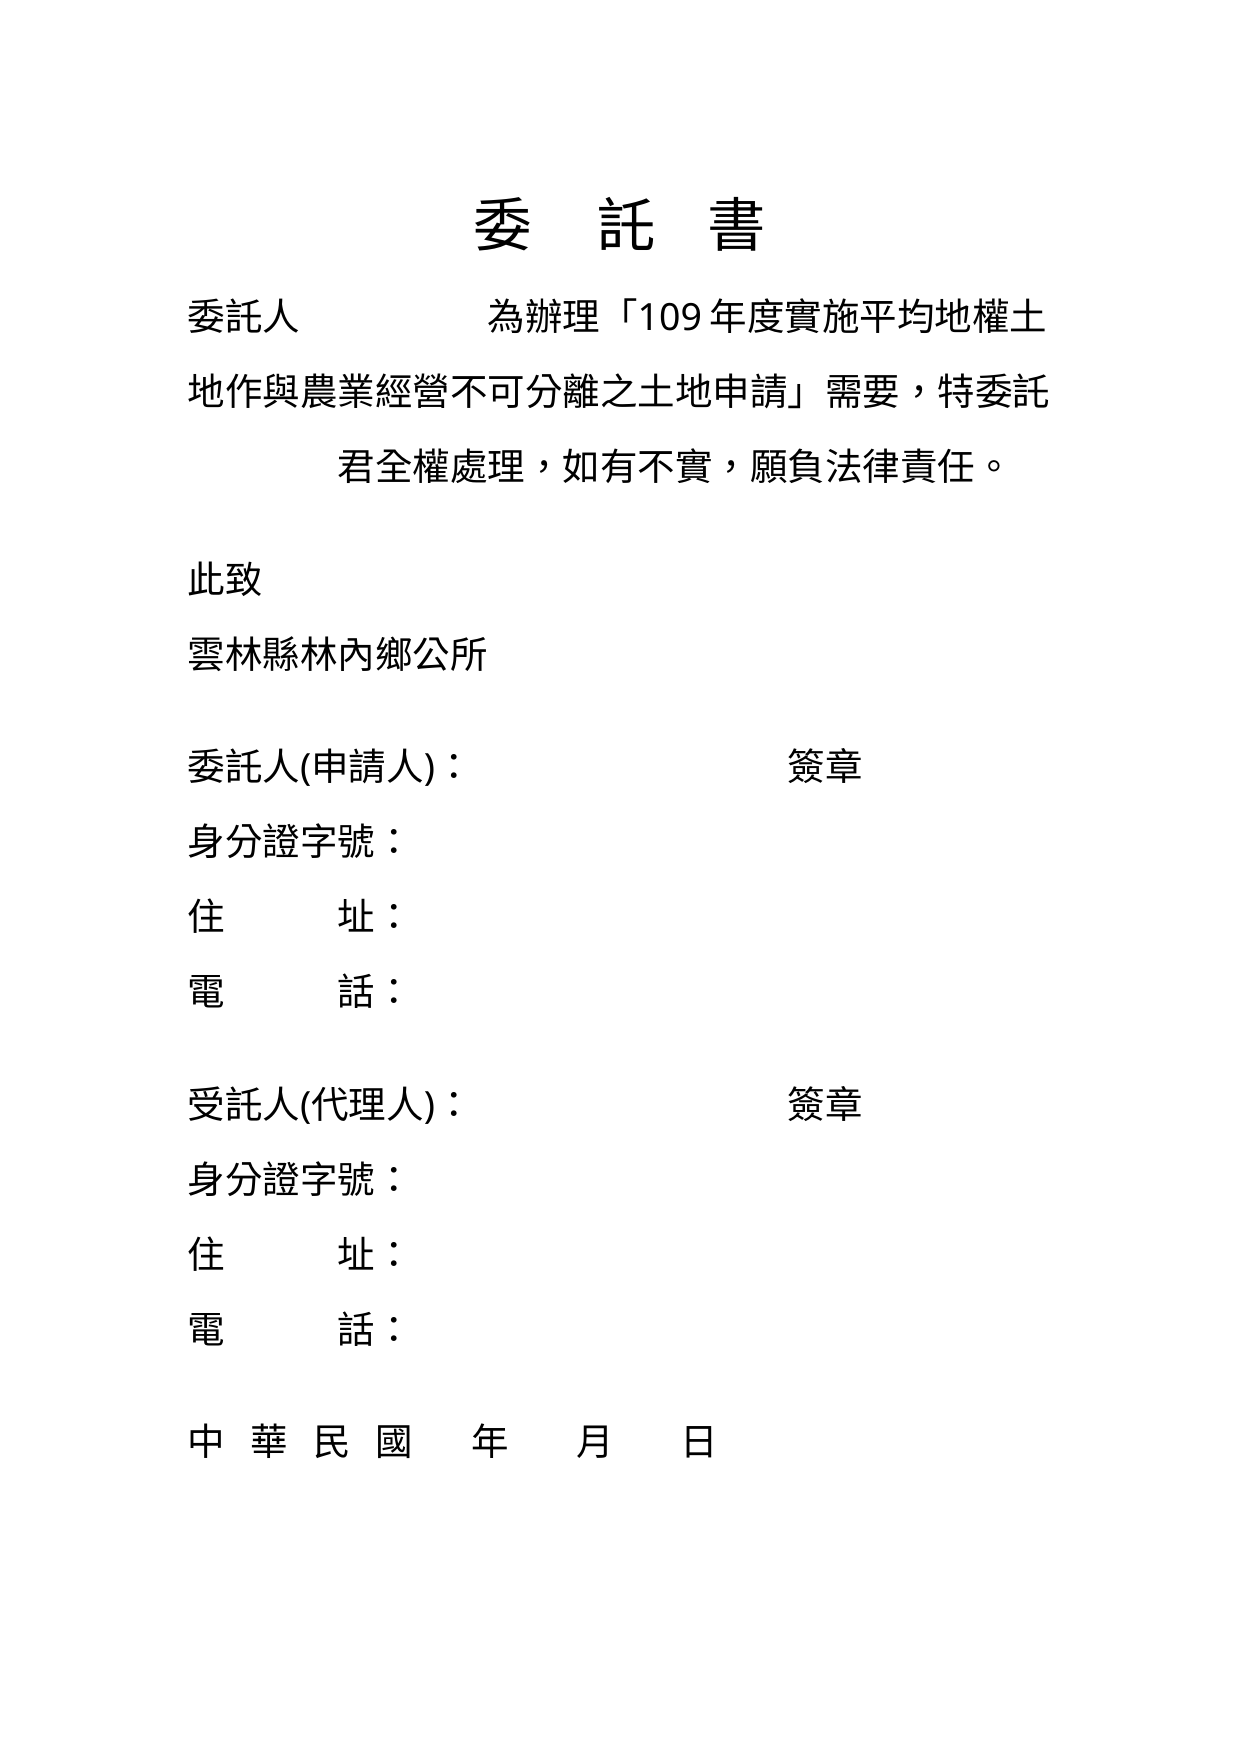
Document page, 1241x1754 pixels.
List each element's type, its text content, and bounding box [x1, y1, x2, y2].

text 身分證字號： [187, 1139, 1053, 1214]
text 中 華 民 國 年 月 日 [187, 1402, 1053, 1477]
text 委託人 為辦理「109年度實施平均地權土地作與農業經營不可分離之土地申請」需要，特委託 [187, 277, 1053, 427]
text 住 址： [187, 877, 1053, 952]
text 此致 [187, 539, 1053, 614]
text 住 址： [187, 1214, 1053, 1289]
text 委託人(申請人)： 簽章 [187, 727, 1053, 802]
text 君全權處理，如有不實，願負法律責任。 [187, 427, 1053, 502]
text 身分證字號： [187, 802, 1053, 877]
text 雲林縣林內鄉公所 [187, 614, 1053, 689]
text 委 託 書 [187, 164, 1053, 277]
text 電 話： [187, 952, 1053, 1027]
text 受託人(代理人)： 簽章 [187, 1064, 1053, 1139]
text 電 話： [187, 1289, 1053, 1364]
